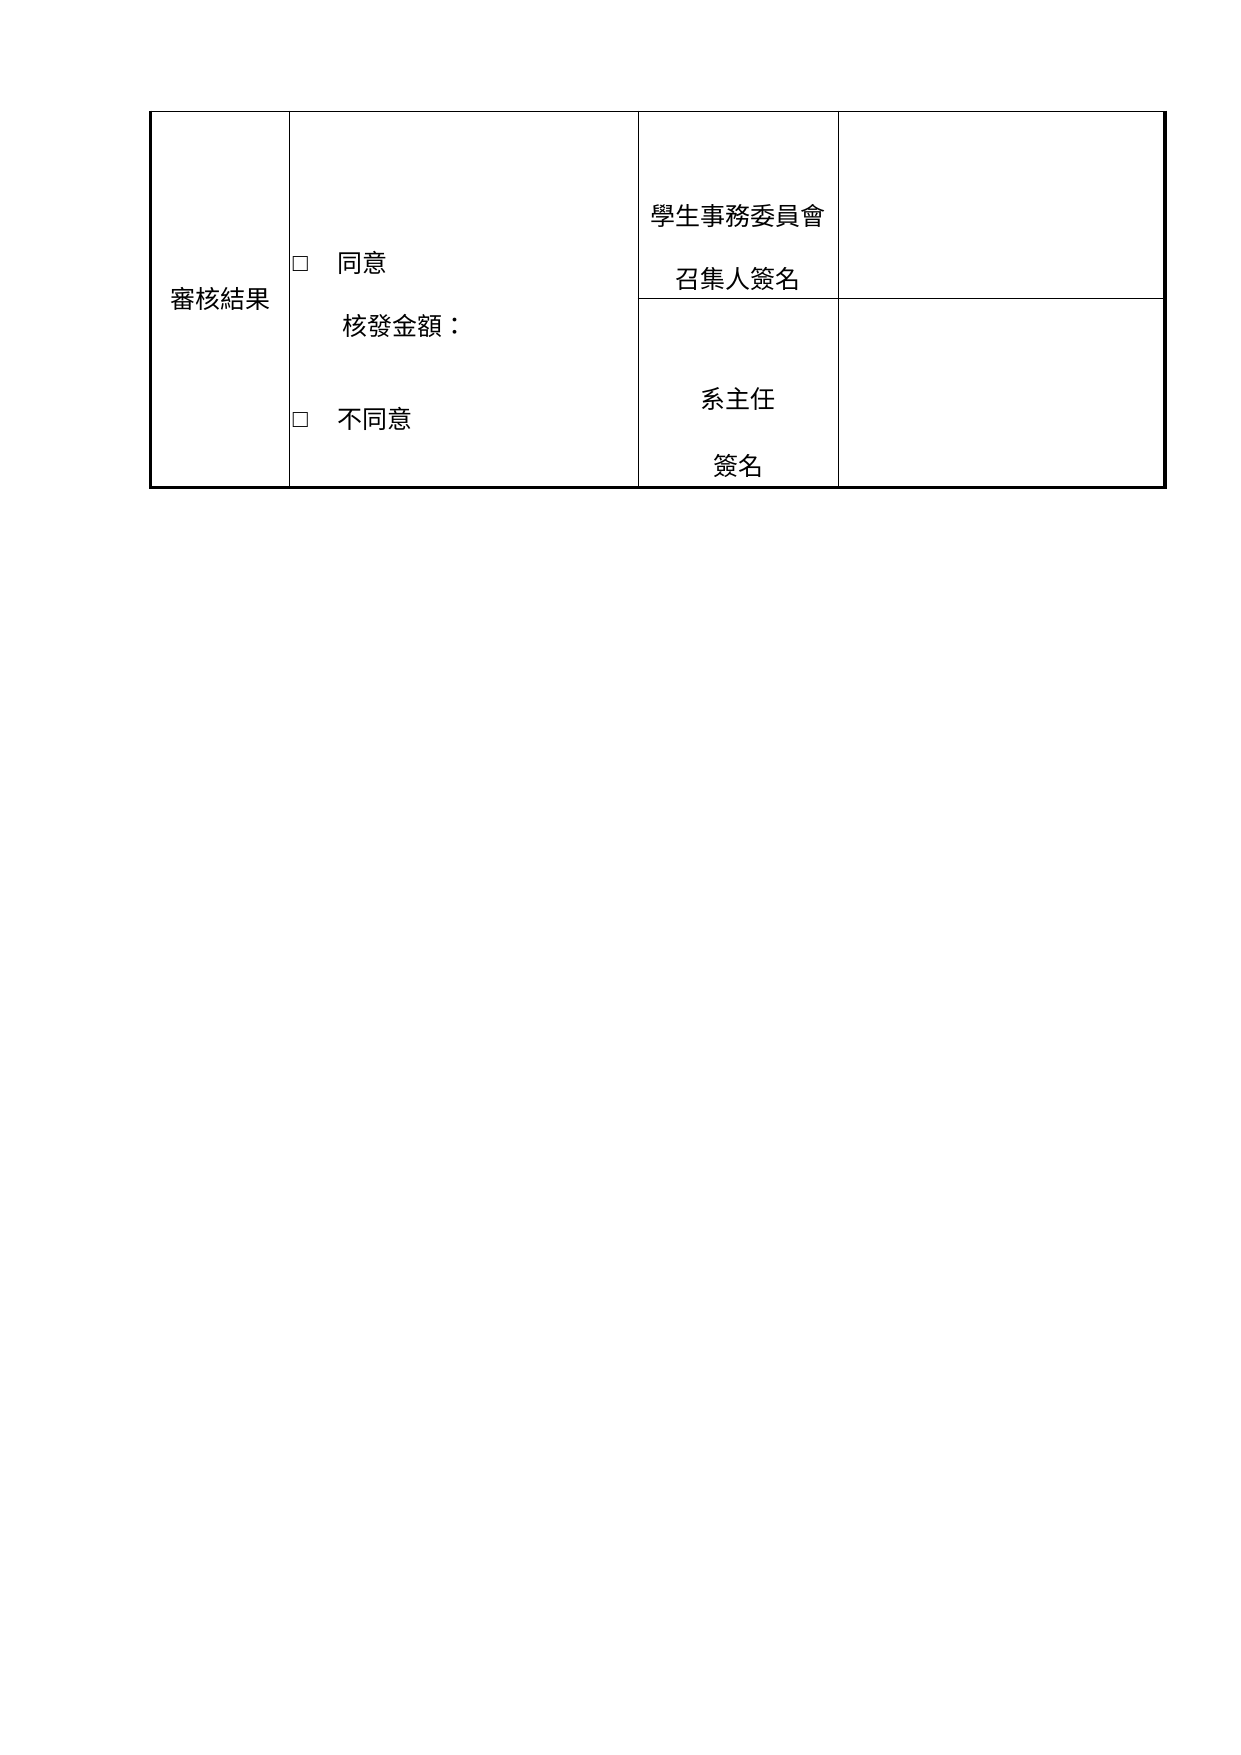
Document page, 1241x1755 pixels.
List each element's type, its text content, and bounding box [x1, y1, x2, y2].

table_cell □ 同意 核發金額： □ 不同意 [290, 112, 638, 486]
table_cell 系主任 簽名 [639, 299, 838, 486]
table_cell [839, 112, 1163, 298]
table_cell [839, 299, 1163, 486]
table_cell 審核結果 [152, 112, 289, 486]
table_cell 學生事務委員會召集人簽名 [639, 112, 838, 298]
